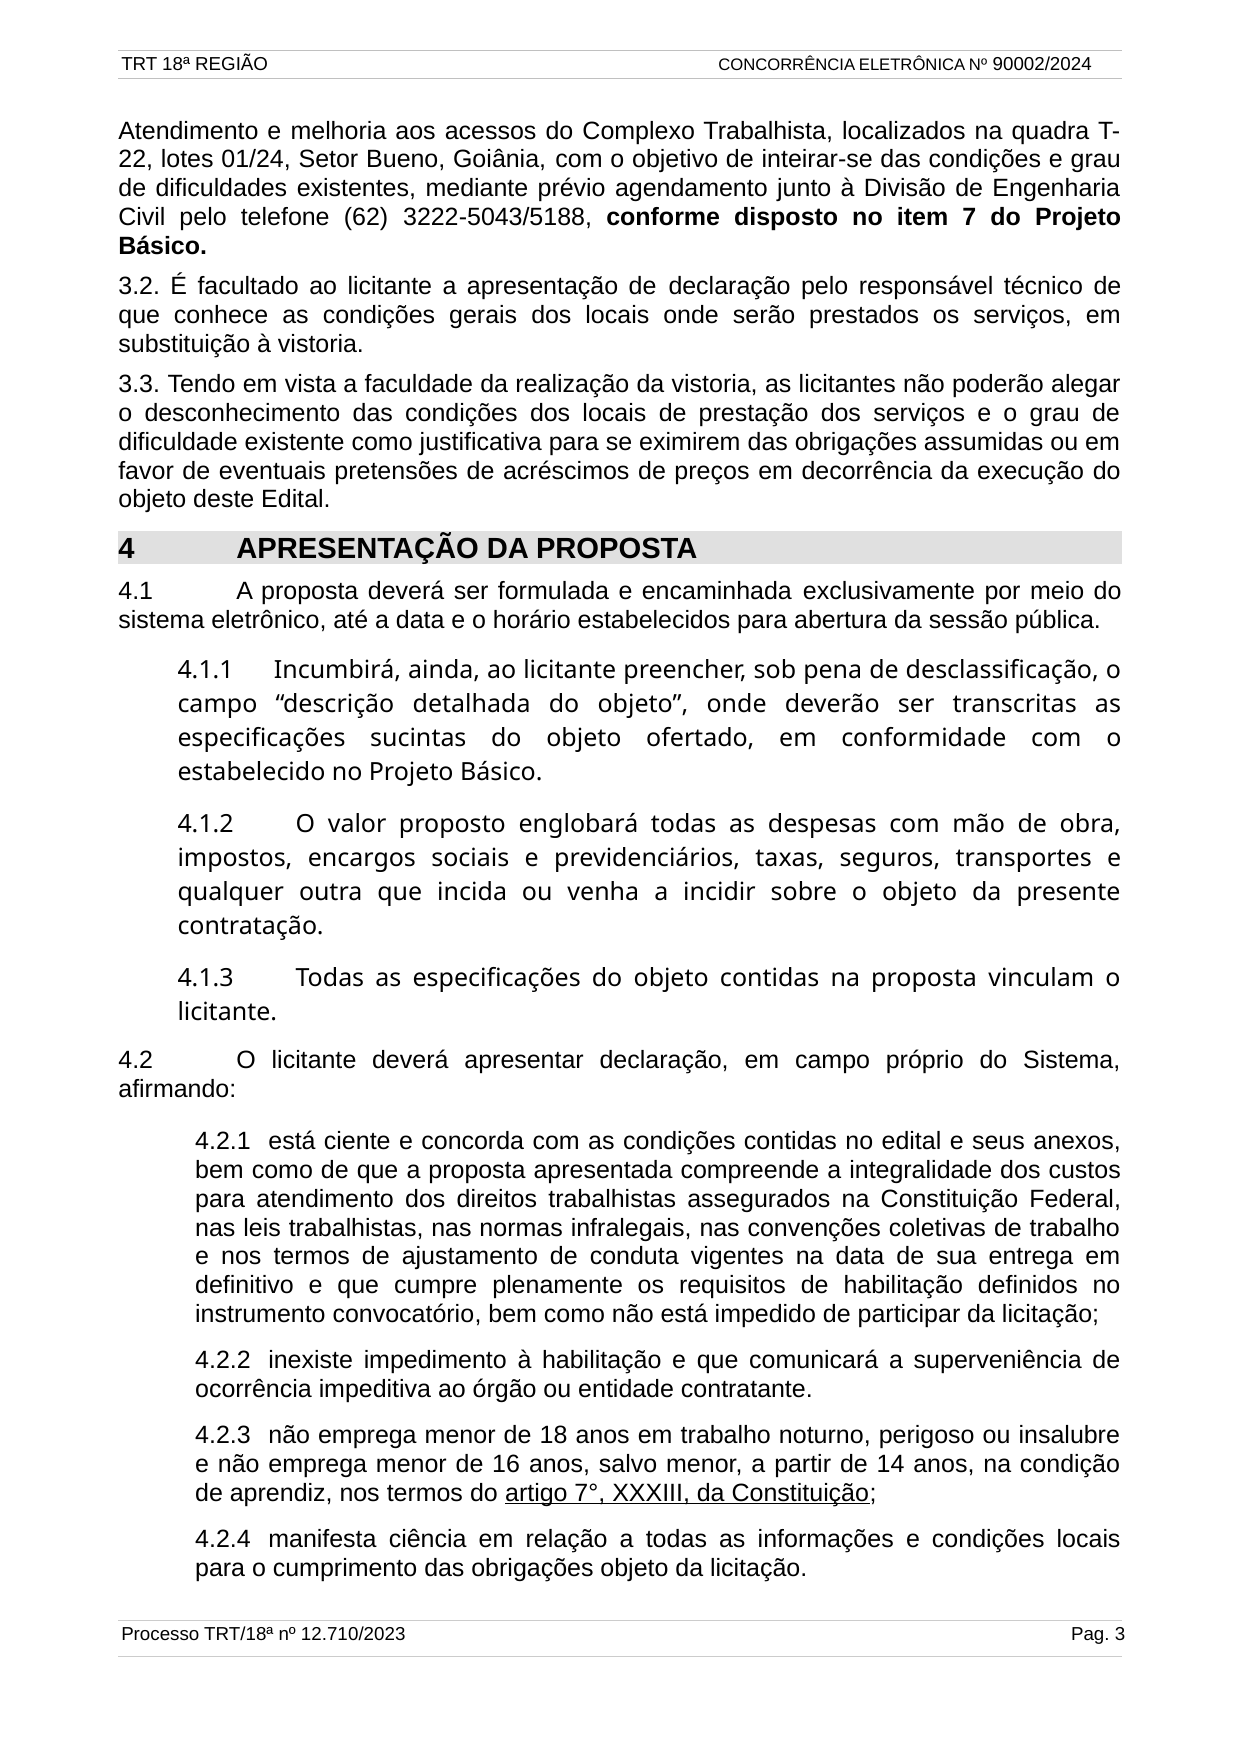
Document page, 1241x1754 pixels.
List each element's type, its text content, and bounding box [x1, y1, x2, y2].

text 4.2.1 está ciente e concorda com as condições contidas no edital e seus anexos, bem como de que a proposta apresentada compreende a integralidade dos custos para atendimento dos direitos trabalhistas assegurados na Constituição Federal, nas leis trabalhistas, nas normas infralegais, nas convenções coletivas de trabalho e nos termos de ajustamento de conduta vigentes na data de sua entrega em definitivo e que cumpre plenamente os requisitos de habilitação definidos no instrumento convocatório, bem como não está impedido de participar da licitação; [195, 1126, 1122, 1327]
text 4.2.4 manifesta ciência em relação a todas as informações e condições locais para o cumprimento das obrigações objeto da licitação. [195, 1524, 1122, 1582]
text 4.2.2 inexiste impedimento à habilitação e que comunicará a superveniência de ocorrência impeditiva ao órgão ou entidade contratante. [195, 1345, 1122, 1403]
text 4.2 O licitante deverá apresentar declaração, em campo próprio do Sistema, afirmando: [118, 1045, 1122, 1103]
text 4 APRESENTAÇÃO DA PROPOSTA [118, 531, 1122, 564]
text 4.2.3 não emprega menor de 18 anos em trabalho noturno, perigoso ou insalubre e não emprega menor de 16 anos, salvo menor, a partir de 14 anos, na condição de aprendiz, nos termos do artigo 7°, XXXIII, da Constituição; [195, 1420, 1122, 1507]
text 4.1.2 O valor proposto englobará todas as despesas com mão de obra, impostos, encargos sociais e previdenciários, taxas, seguros, transportes e qualquer outra que incida ou venha a incidir sobre o objeto da presente contratação. [177, 805, 1122, 942]
text 3.2. É facultado ao licitante a apresentação de declaração pelo responsável técnico de que conhece as condições gerais dos locais onde serão prestados os serviços, em substituição à vistoria. [118, 271, 1122, 357]
text 4.1.3 Todas as especificações do objeto contidas na proposta vinculam o licitante. [177, 959, 1122, 1027]
text Atendimento e melhoria aos acessos do Complexo Trabalhista, localizados na quadra T-22, lotes 01/24, Setor Bueno, Goiânia, com o objetivo de inteirar-se das condições e grau de dificuldades existentes, mediante prévio agendamento junto à Divisão de Engenharia Civil pelo telefone (62) 3222-5043/5188, conforme disposto no item 7 do Projeto Básico. [118, 116, 1122, 259]
text 3.3. Tendo em vista a faculdade da realização da vistoria, as licitantes não poderão alegar o desconhecimento das condições dos locais de prestação dos serviços e o grau de dificuldade existente como justificativa para se eximirem das obrigações assumidas ou em favor de eventuais pretensões de acréscimos de preços em decorrência da execução do objeto deste Edital. [118, 369, 1122, 513]
text 4.1 A proposta deverá ser formulada e encaminhada exclusivamente por meio do sistema eletrônico, até a data e o horário estabelecidos para abertura da sessão pública. [118, 576, 1122, 634]
text 4.1.1 Incumbirá, ainda, ao licitante preencher, sob pena de desclassificação, o campo “descrição detalhada do objeto”, onde deverão ser transcritas as especificações sucintas do objeto ofertado, em conformidade com o estabelecido no Projeto Básico. [177, 651, 1122, 788]
